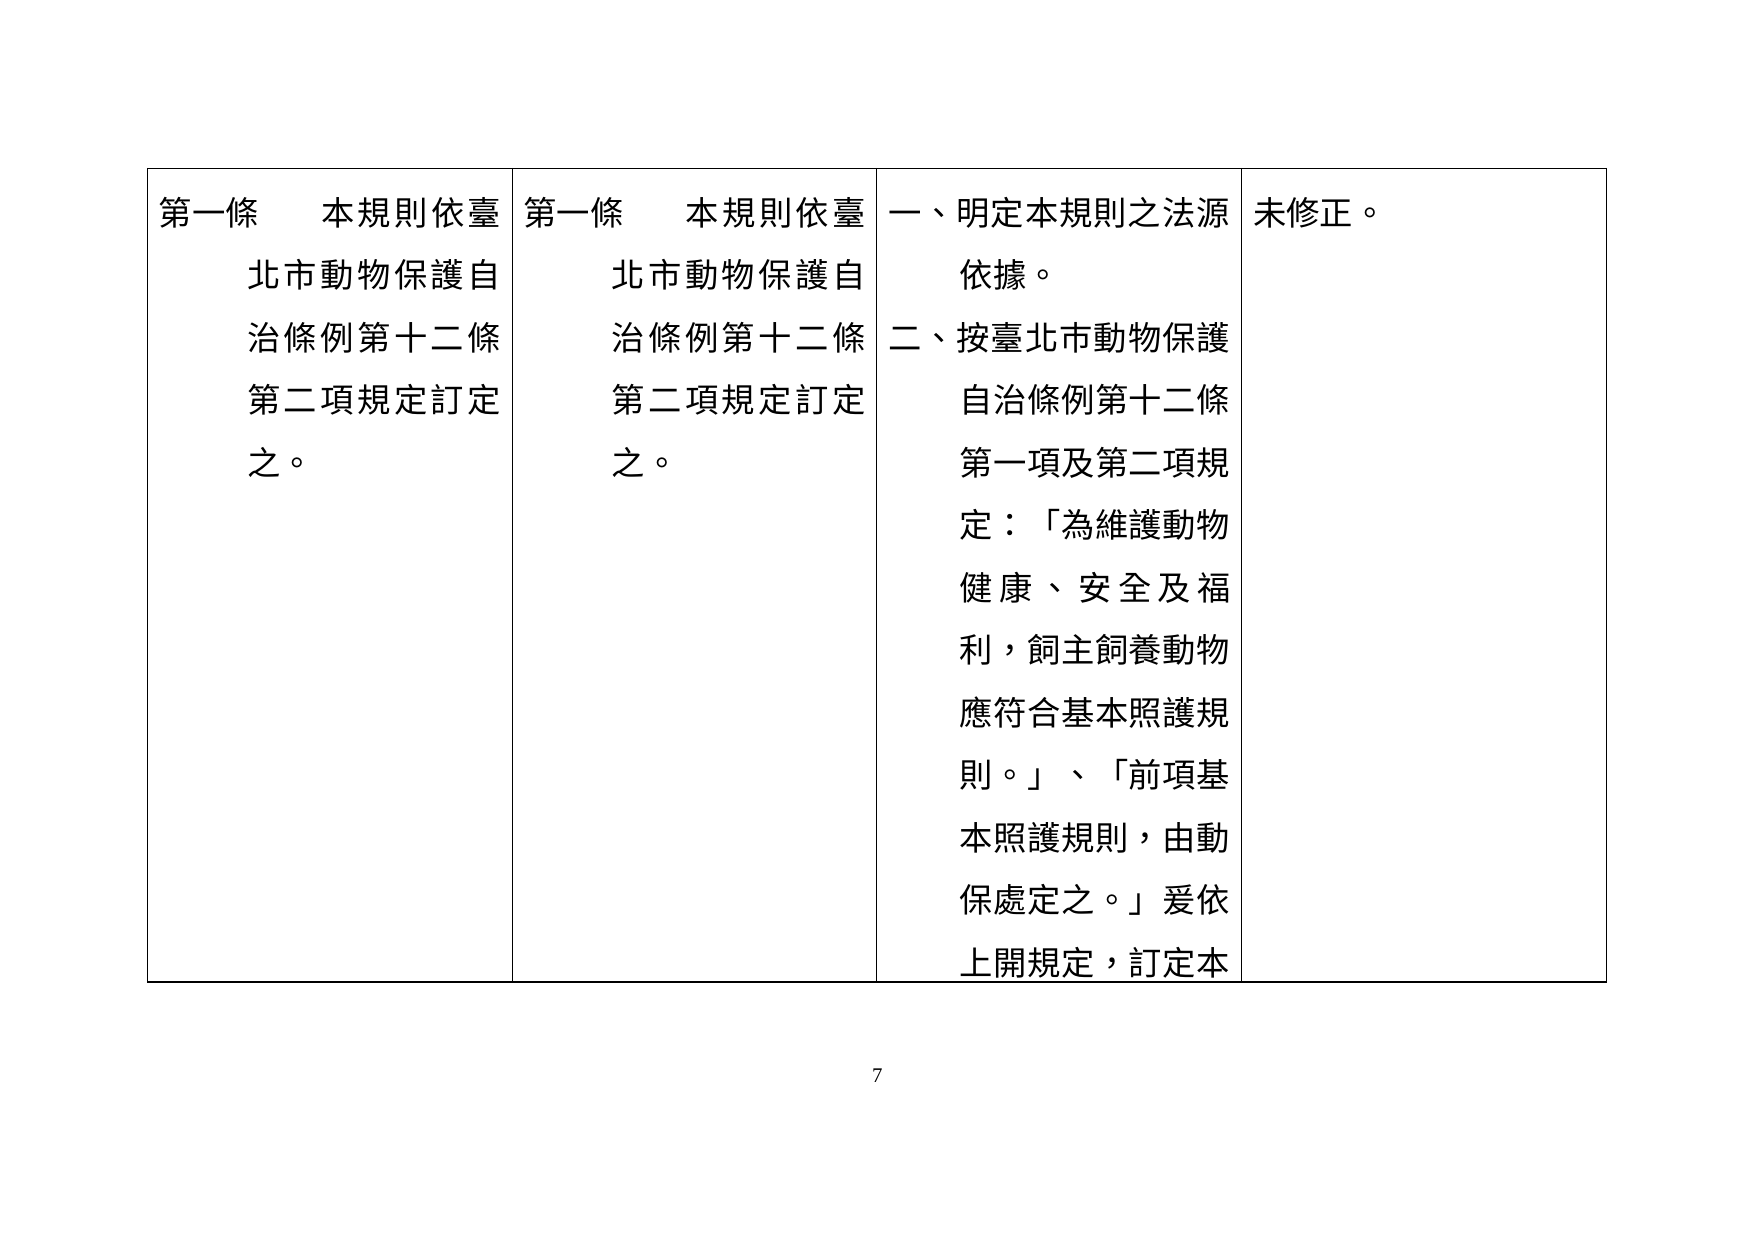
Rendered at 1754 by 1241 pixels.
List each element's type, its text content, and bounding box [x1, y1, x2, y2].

table_cell 第一條 本規則依臺北市動物保護自治條例第十二條第二項規定訂定之。 [148, 169, 512, 981]
table_cell 第一條 本規則依臺北市動物保護自治條例第十二條第二項規定訂定之。 [513, 169, 876, 981]
table_cell 未修正。 [1242, 169, 1606, 981]
table_cell 一、明定本規則之法源依據。 二、按臺北巿動物保護自治條例第十二條第一項及第二項規定：「為維護動物健康、安全及福利，飼主飼養動物應符合基本照護規則。」、「前項基本照護規則，由動保處定之。」爰依上開規定，訂定本 [877, 169, 1241, 981]
